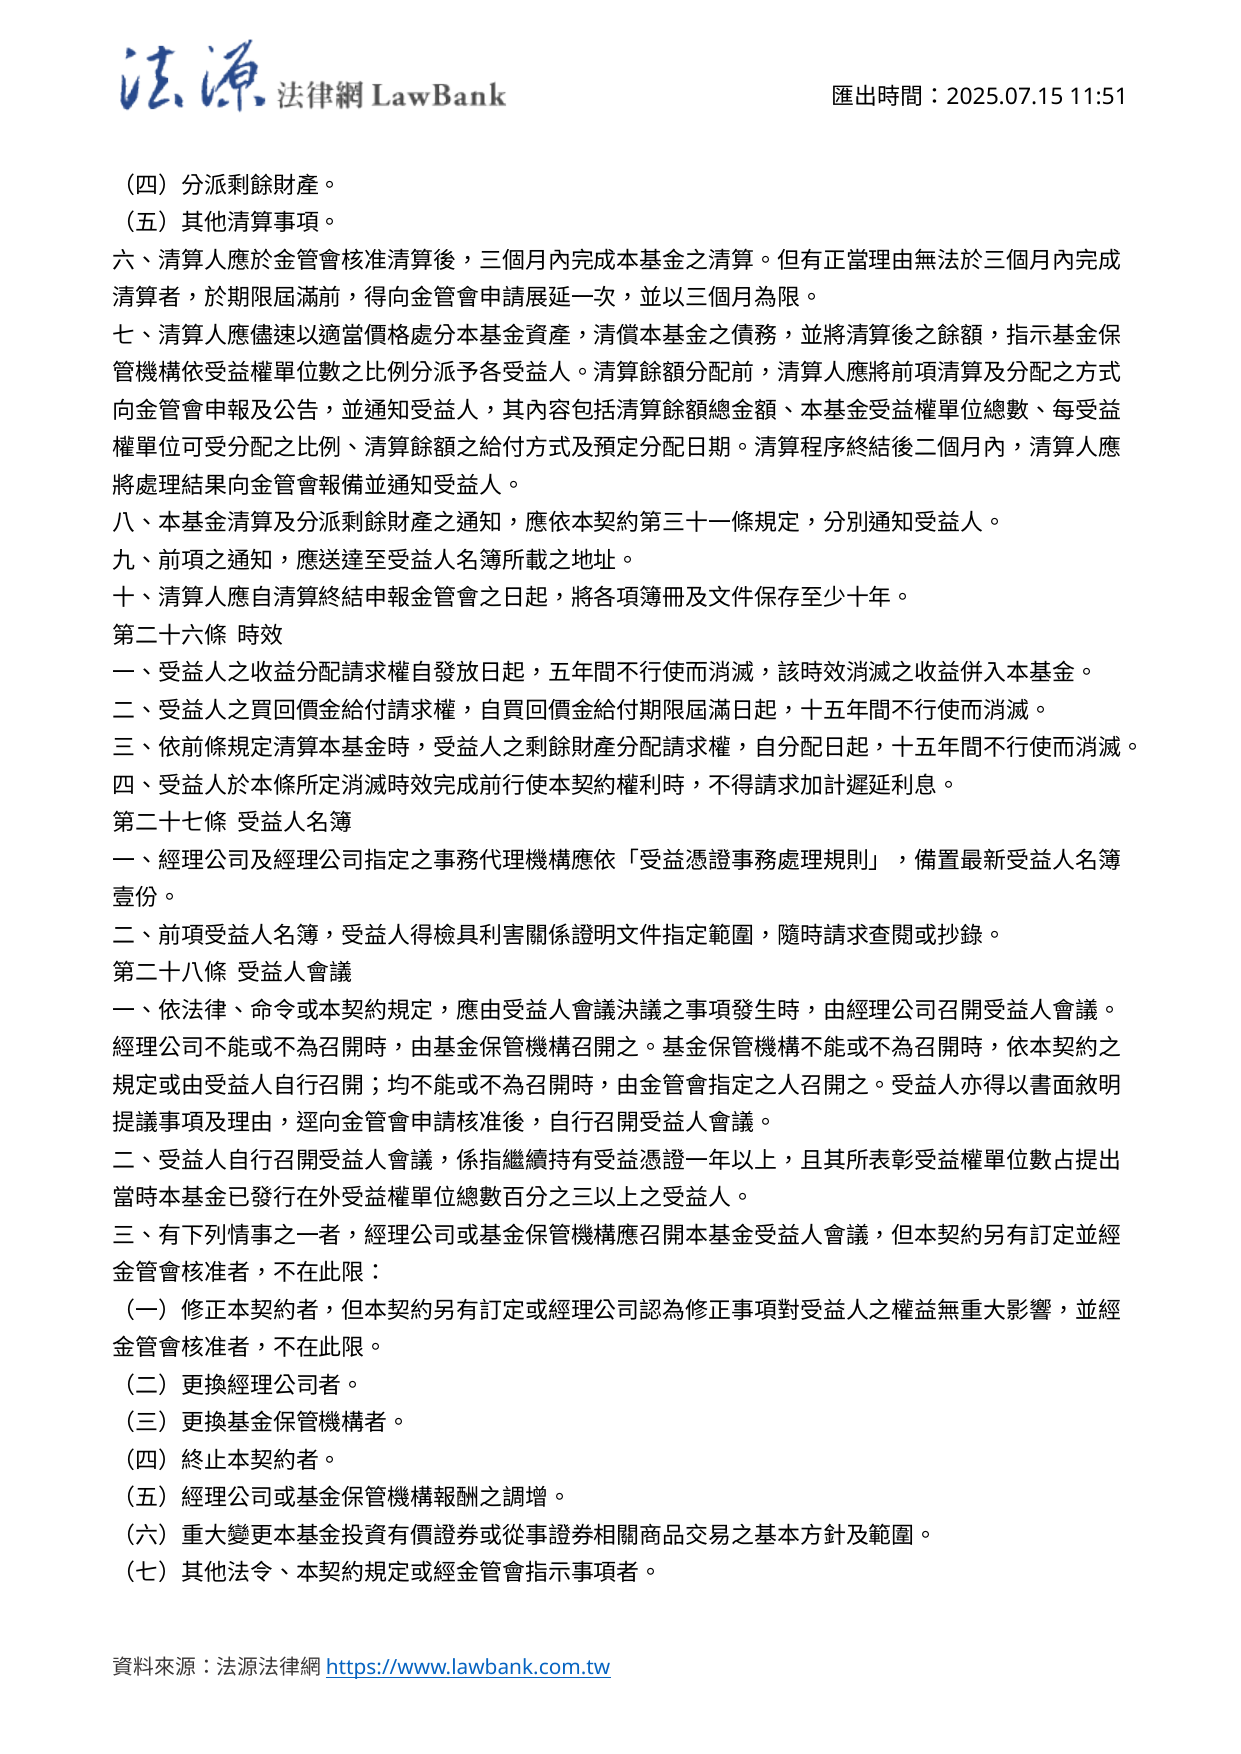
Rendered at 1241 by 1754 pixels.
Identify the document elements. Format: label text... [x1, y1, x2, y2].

text （一）修正本契約者，但本契約另有訂定或經理公司認為修正事項對受益人之權益無重大影響，並經金管會核准者，不在此限。 [112, 1289, 1128, 1364]
text 十、清算人應自清算終結申報金管會之日起，將各項簿冊及文件保存至少十年。 [112, 577, 1128, 614]
text 一、經理公司及經理公司指定之事務代理機構應依「受益憑證事務處理規則」，備置最新受益人名簿壹份。 [112, 839, 1128, 914]
text （七）其他法令、本契約規定或經金管會指示事項者。 [112, 1552, 1128, 1589]
text （三）更換基金保管機構者。 [112, 1402, 1128, 1439]
text 第二十六條 時效 [112, 614, 1128, 652]
text （六）重大變更本基金投資有價證券或從事證券相關商品交易之基本方針及範圍。 [112, 1514, 1128, 1552]
text 二、前項受益人名簿，受益人得檢具利害關係證明文件指定範圍，隨時請求查閱或抄錄。 [112, 914, 1128, 952]
text 九、前項之通知，應送達至受益人名簿所載之地址。 [112, 539, 1128, 577]
text （二）更換經理公司者。 [112, 1364, 1128, 1402]
text 三、依前條規定清算本基金時，受益人之剩餘財產分配請求權，自分配日起，十五年間不行使而消滅。 [112, 727, 1128, 764]
text （四）終止本契約者。 [112, 1439, 1128, 1477]
text 六、清算人應於金管會核准清算後，三個月內完成本基金之清算。但有正當理由無法於三個月內完成清算者，於期限屆滿前，得向金管會申請展延一次，並以三個月為限。 [112, 239, 1128, 314]
text 七、清算人應儘速以適當價格處分本基金資產，清償本基金之債務，並將清算後之餘額，指示基金保管機構依受益權單位數之比例分派予各受益人。清算餘額分配前，清算人應將前項清算及分配之方式向金管會申報及公告，並通知受益人，其內容包括清算餘額總金額、本基金受益權單位總數、每受益權單位可受分配之比例、清算餘額之給付方式及預定分配日期。清算程序終結後二個月內，清算人應將處理結果向金管會報備並通知受益人。 [112, 314, 1128, 502]
text （五）其他清算事項。 [112, 202, 1128, 239]
text 二、受益人自行召開受益人會議，係指繼續持有受益憑證一年以上，且其所表彰受益權單位數占提出當時本基金已發行在外受益權單位總數百分之三以上之受益人。 [112, 1139, 1128, 1214]
text 八、本基金清算及分派剩餘財產之通知，應依本契約第三十一條規定，分別通知受益人。 [112, 502, 1128, 539]
text 一、依法律、命令或本契約規定，應由受益人會議決議之事項發生時，由經理公司召開受益人會議。經理公司不能或不為召開時，由基金保管機構召開之。基金保管機構不能或不為召開時，依本契約之規定或由受益人自行召開；均不能或不為召開時，由金管會指定之人召開之。受益人亦得以書面敘明提議事項及理由，逕向金管會申請核准後，自行召開受益人會議。 [112, 989, 1128, 1139]
text 三、有下列情事之一者，經理公司或基金保管機構應召開本基金受益人會議，但本契約另有訂定並經金管會核准者，不在此限： [112, 1214, 1128, 1289]
text （四）分派剩餘財產。 [112, 164, 1128, 202]
text 二、受益人之買回價金給付請求權，自買回價金給付期限屆滿日起，十五年間不行使而消滅。 [112, 689, 1128, 727]
text 第二十八條 受益人會議 [112, 952, 1128, 989]
picture [120, 39, 507, 116]
text 一、受益人之收益分配請求權自發放日起，五年間不行使而消滅，該時效消滅之收益併入本基金。 [112, 652, 1128, 689]
text 四、受益人於本條所定消滅時效完成前行使本契約權利時，不得請求加計遲延利息。 [112, 764, 1128, 802]
text 第二十七條 受益人名簿 [112, 802, 1128, 839]
text （五）經理公司或基金保管機構報酬之調增。 [112, 1477, 1128, 1514]
